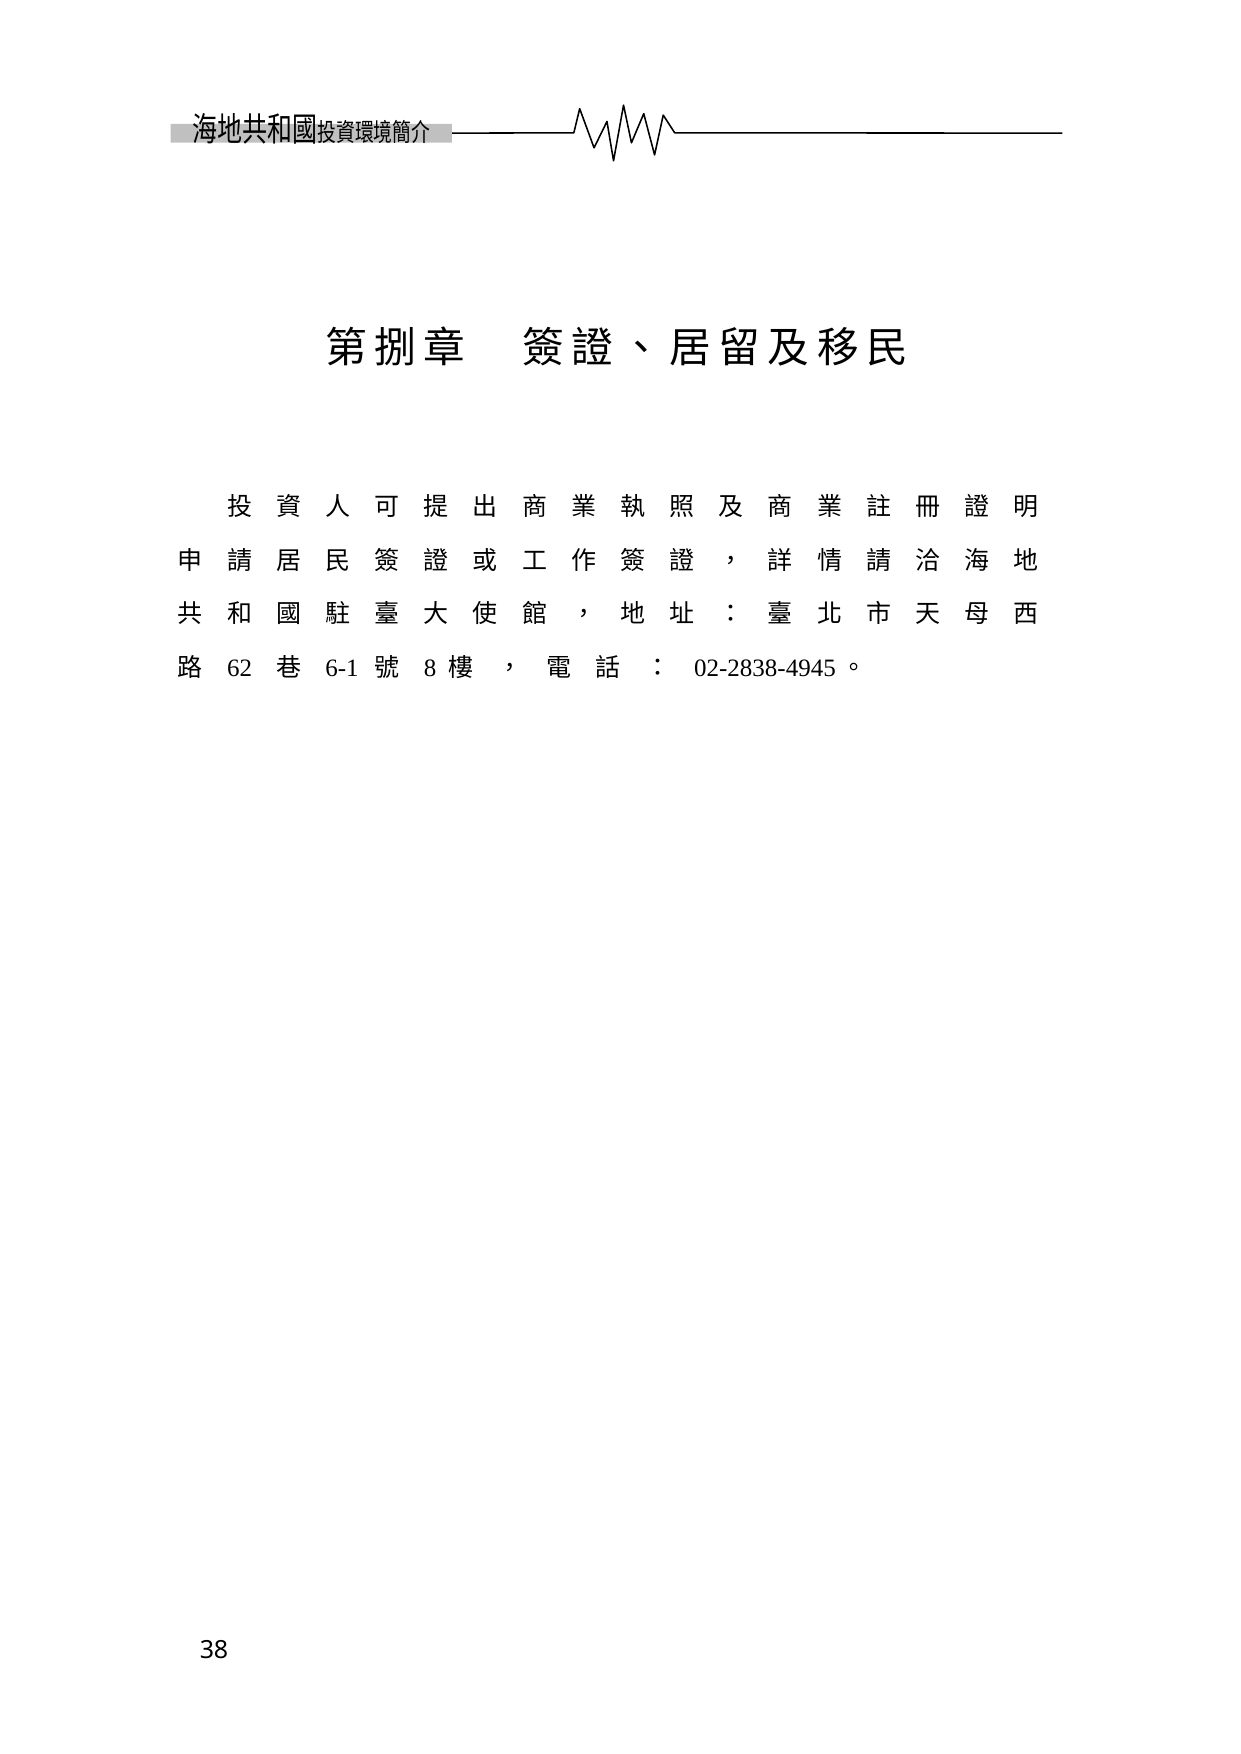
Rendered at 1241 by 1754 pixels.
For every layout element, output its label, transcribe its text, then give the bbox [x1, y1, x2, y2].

text 第捌章 簽證、居留及移民 [178, 291, 1063, 398]
text 投資人可提出商業執照及商業註冊證明申請居民簽證或工作簽證，詳情請洽海地共和國駐臺大使館，地址：臺北市天母西路62巷6-1號8樓，電話：02-2838-4945。 [178, 478, 1063, 692]
